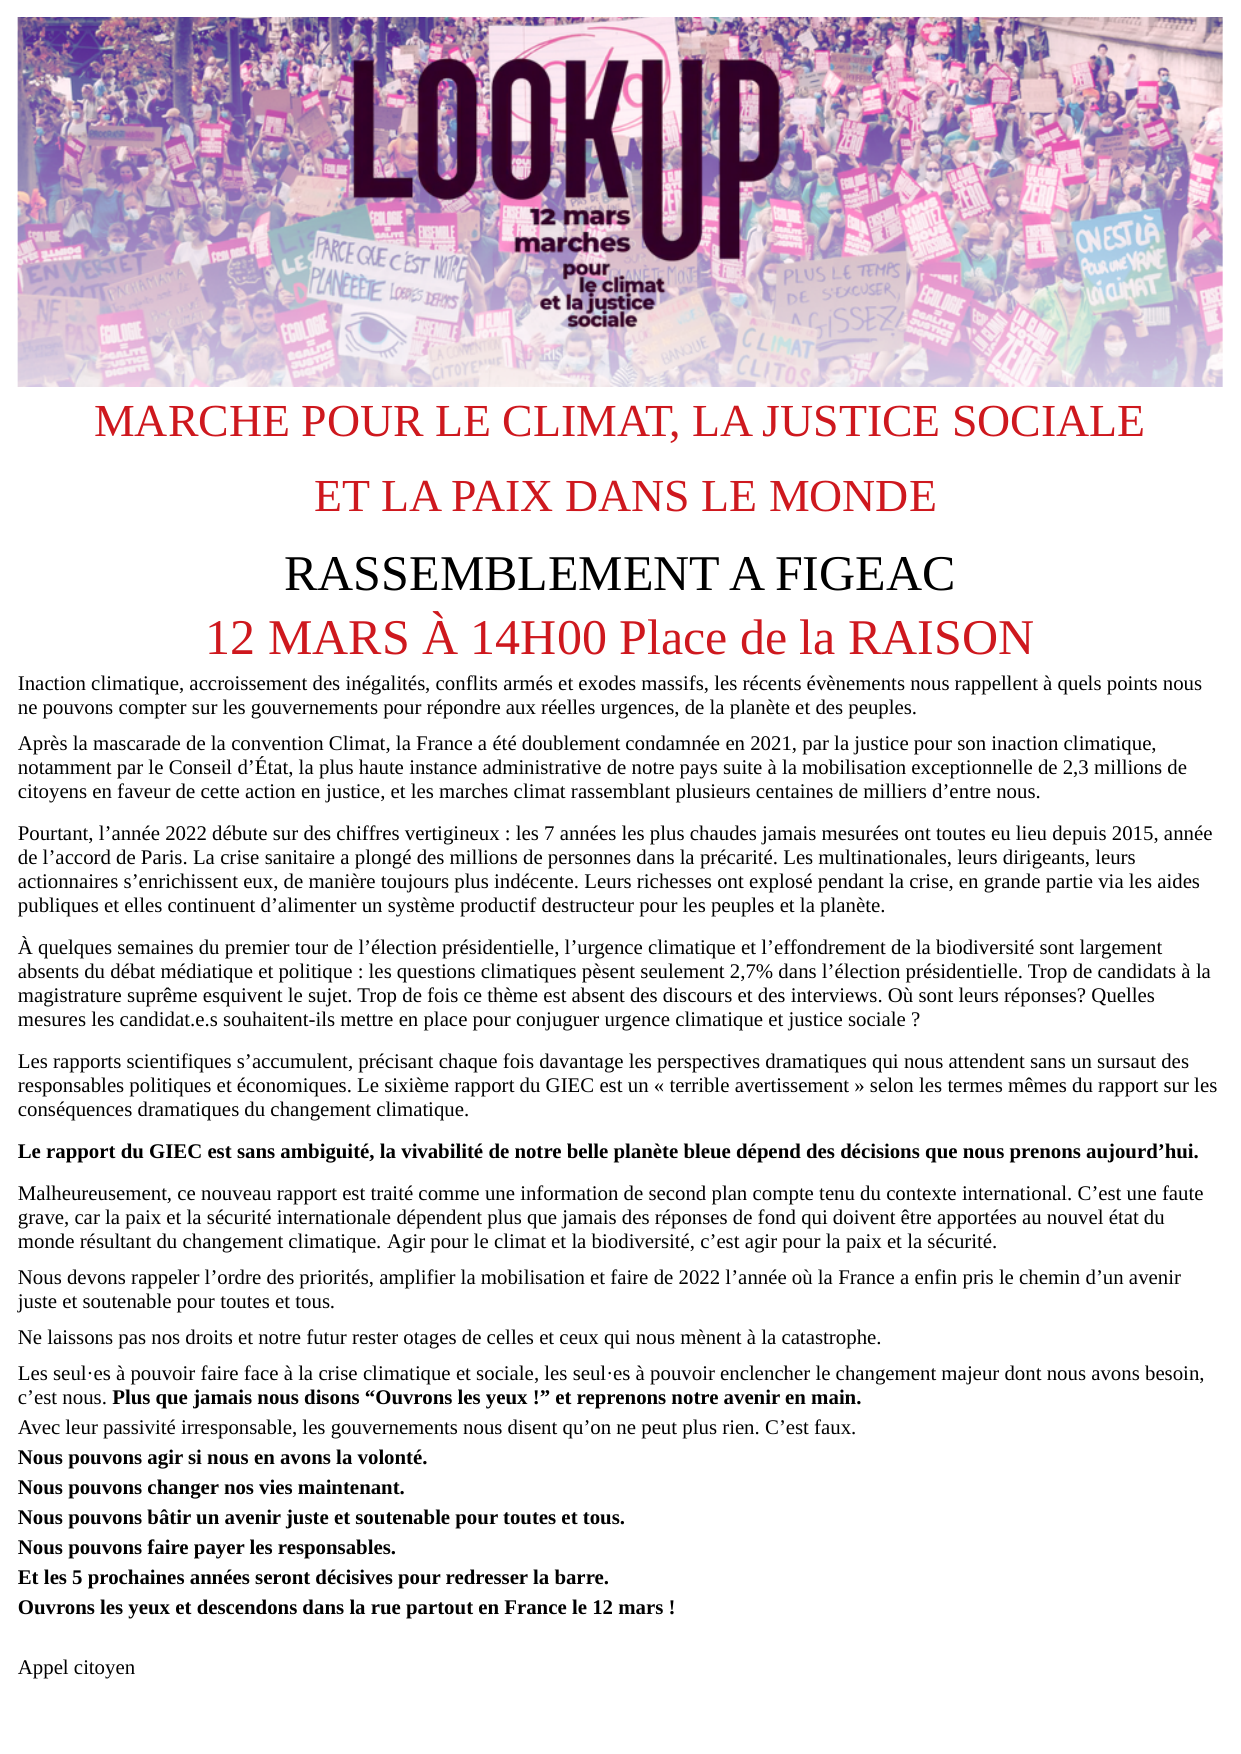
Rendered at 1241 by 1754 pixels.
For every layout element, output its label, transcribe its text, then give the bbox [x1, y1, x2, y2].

text Ouvrons les yeux et descendons dans la rue partout en France le 12 mars ! [18, 1595, 1222, 1619]
text RASSEMBLEMENT A FIGEAC [18, 544, 1222, 602]
text Appel citoyen [18, 1655, 1222, 1679]
text Les rapports scientifiques s’accumulent, précisant chaque fois davantage les perspectives dramatiques qui nous attendent sans un sursaut des responsables politiques et économiques. Le sixième rapport du GIEC est un « terrible avertissement » selon les termes mêmes du rapport sur les conséquences dramatiques du changement climatique. [18, 1049, 1222, 1121]
text À quelques semaines du premier tour de l’élection présidentielle, l’urgence climatique et l’effondrement de la biodiversité sont largement absents du débat médiatique et politique : les questions climatiques pèsent seulement 2,7% dans l’élection présidentielle. Trop de candidats à la magistrature suprême esquivent le sujet. Trop de fois ce thème est absent des discours et des interviews. Où sont leurs réponses? Quelles mesures les candidat.e.s souhaitent-ils mettre en place pour conjuguer urgence climatique et justice sociale ? [18, 935, 1222, 1031]
text Le rapport du GIEC est sans ambiguité, la vivabilité de notre belle planète bleue dépend des décisions que nous prenons aujourd’hui. [18, 1139, 1222, 1163]
text Après la mascarade de la convention Climat, la France a été doublement condamnée en 2021, par la justice pour son inaction climatique, notamment par le Conseil d’État, la plus haute instance administrative de notre pays suite à la mobilisation exceptionnelle de 2,3 millions de citoyens en faveur de cette action en justice, et les marches climat rassemblant plusieurs centaines de milliers d’entre nous. [18, 731, 1222, 803]
text Nous pouvons bâtir un avenir juste et soutenable pour toutes et tous. [18, 1505, 1222, 1529]
text Les seul·es à pouvoir faire face à la crise climatique et sociale, les seul·es à pouvoir enclencher le changement majeur dont nous avons besoin, c’est nous. Plus que jamais nous disons “Ouvrons les yeux !” et reprenons notre avenir en main. [18, 1361, 1222, 1409]
picture [17, 17, 1223, 387]
text Malheureusement, ce nouveau rapport est traité comme une information de second plan compte tenu du contexte international. C’est une faute grave, car la paix et la sécurité internationale dépendent plus que jamais des réponses de fond qui doivent être apportées au nouvel état du monde résultant du changement climatique. Agir pour le climat et la biodiversité, c’est agir pour la paix et la sécurité. [18, 1181, 1222, 1253]
text Nous pouvons faire payer les responsables. [18, 1535, 1222, 1559]
text Avec leur passivité irresponsable, les gouvernements nous disent qu’on ne peut plus rien. C’est faux. [18, 1415, 1222, 1439]
text Et les 5 prochaines années seront décisives pour redresser la barre. [18, 1565, 1222, 1589]
text Nous pouvons changer nos vies maintenant. [18, 1475, 1222, 1499]
text Nous devons rappeler l’ordre des priorités, amplifier la mobilisation et faire de 2022 l’année où la France a enfin pris le chemin d’un avenir juste et soutenable pour toutes et tous. [18, 1265, 1222, 1313]
text Pourtant, l’année 2022 débute sur des chiffres vertigineux : les 7 années les plus chaudes jamais mesurées ont toutes eu lieu depuis 2015, année de l’accord de Paris. La crise sanitaire a plongé des millions de personnes dans la précarité. Les multinationales, leurs dirigeants, leurs actionnaires s’enrichissent eux, de manière toujours plus indécente. Leurs richesses ont explosé pendant la crise, en grande partie via les aides publiques et elles continuent d’alimenter un système productif destructeur pour les peuples et la planète. [18, 821, 1222, 917]
text Ne laissons pas nos droits et notre futur rester otages de celles et ceux qui nous mènent à la catastrophe. [18, 1325, 1222, 1349]
text ET LA PAIX DANS LE MONDE [18, 469, 1222, 522]
text Inaction climatique, accroissement des inégalités, conflits armés et exodes massifs, les récents évènements nous rappellent à quels points nous ne pouvons compter sur les gouvernements pour répondre aux réelles urgences, de la planète et des peuples. [18, 671, 1222, 719]
text 12 MARS À 14H00 Place de la RAISON [18, 608, 1222, 665]
text Nous pouvons agir si nous en avons la volonté. [18, 1445, 1222, 1469]
text MARCHE POUR LE CLIMAT, LA JUSTICE SOCIALE [18, 387, 1222, 447]
